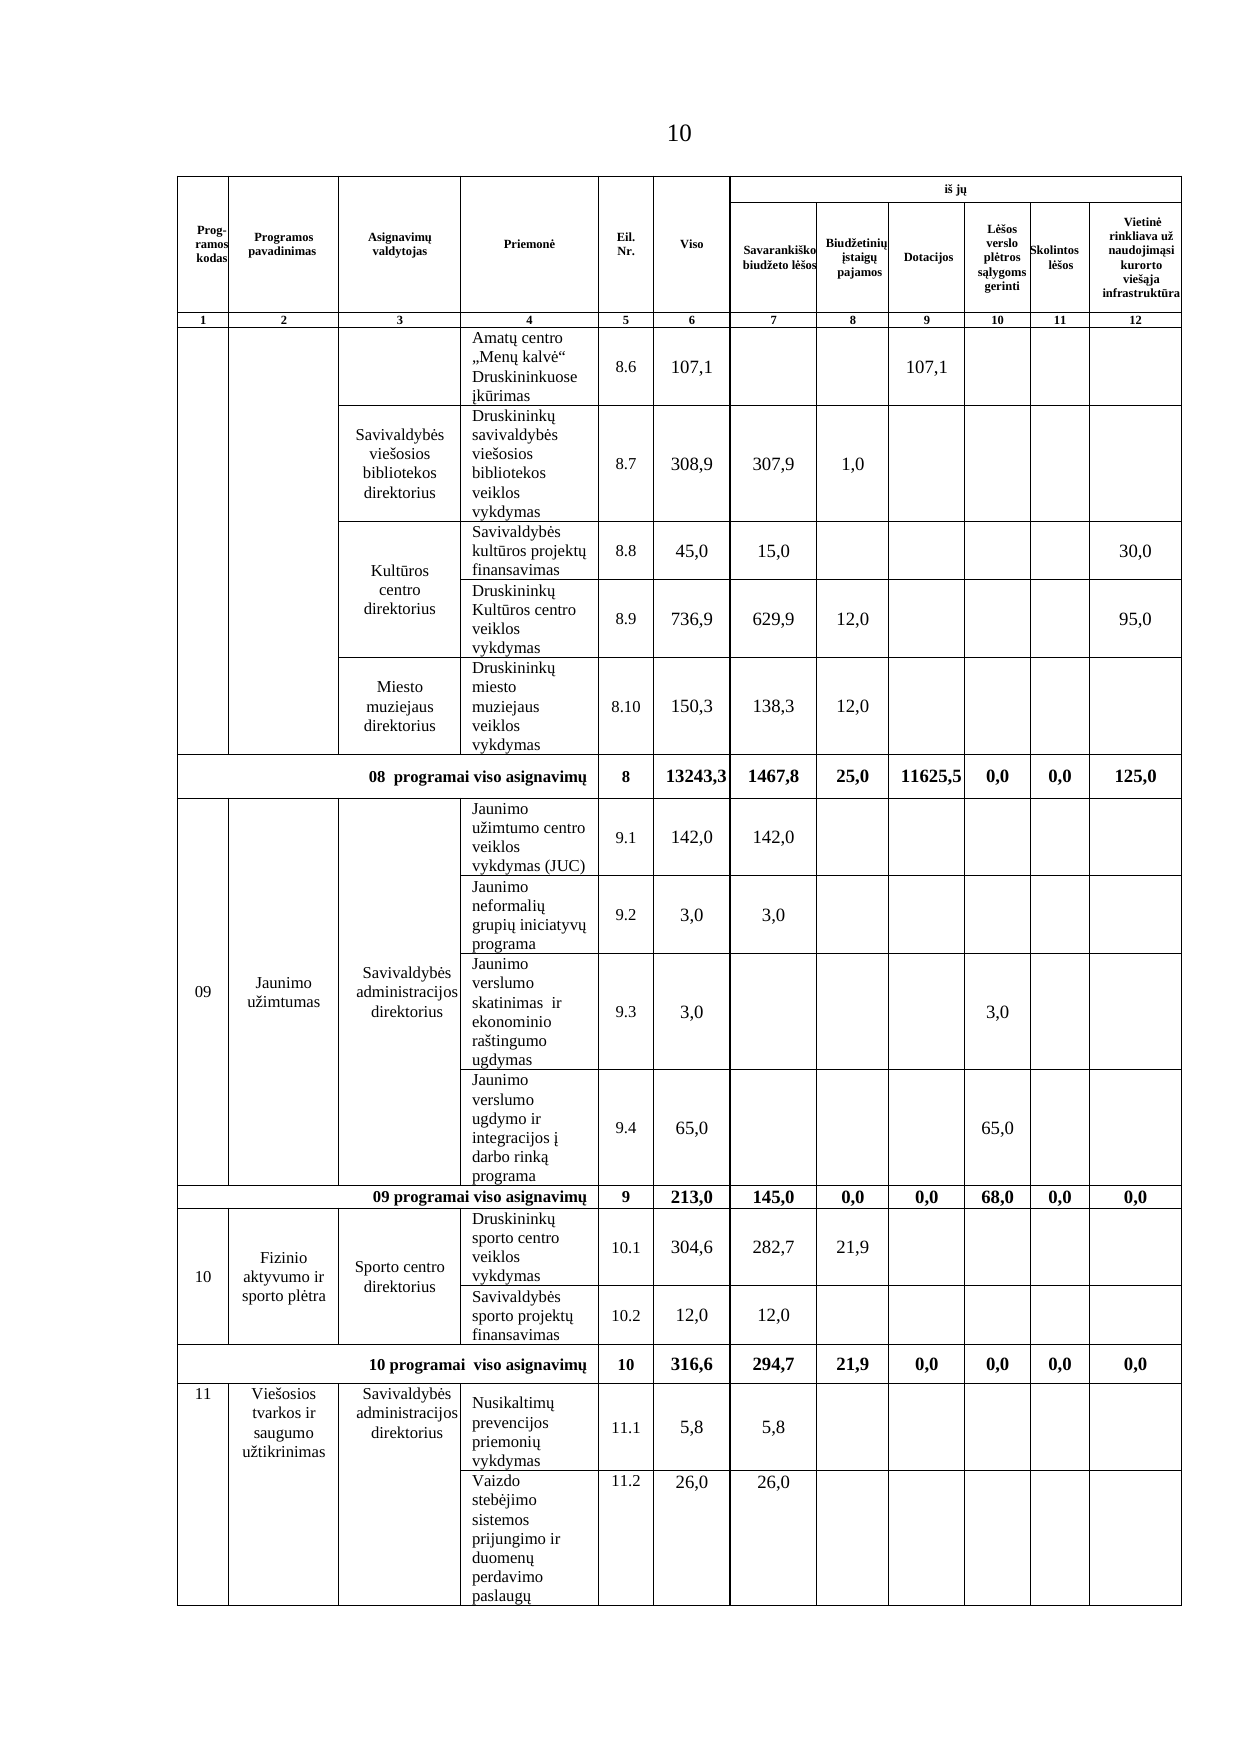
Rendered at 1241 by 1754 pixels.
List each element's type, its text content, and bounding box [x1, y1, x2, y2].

table_cell 294,7 [731, 1345, 816, 1383]
table_cell 09 programai viso asignavimų [178, 1186, 598, 1208]
table_cell 12,0 [731, 1286, 816, 1344]
table_cell 125,0 [1090, 755, 1181, 798]
table_cell Jaunimo verslumo ugdymo ir integracijos į darbo rinką programa [461, 1070, 598, 1185]
table_cell Savivaldybės sporto projektų finansavimas [461, 1286, 598, 1344]
table_cell [965, 1384, 1030, 1470]
table_cell [1090, 658, 1181, 754]
table_cell Nusikaltimų prevencijos priemonių vykdymas [461, 1384, 598, 1470]
table_cell 0,0 [1031, 1186, 1089, 1208]
table_cell [817, 522, 888, 579]
table_cell 9 [889, 313, 964, 327]
table_cell [889, 799, 964, 875]
table_cell 6 [654, 313, 729, 327]
table_header iš jų [731, 177, 1181, 202]
table_cell 8.8 [599, 522, 653, 579]
table_cell 9.2 [599, 876, 653, 953]
table_cell 11.1 [599, 1384, 653, 1470]
table_cell 95,0 [1090, 580, 1181, 657]
table_cell 26,0 [731, 1471, 816, 1605]
table_cell 11 [178, 1384, 228, 1605]
table_cell Fizinio aktyvumo ir sporto plėtra [229, 1209, 338, 1344]
table_cell [817, 954, 888, 1069]
table_cell 145,0 [731, 1186, 816, 1208]
table_cell 138,3 [731, 658, 816, 754]
table_cell 4 [461, 313, 598, 327]
table_cell 12,0 [817, 580, 888, 657]
table_cell [1031, 799, 1089, 875]
table_cell 0,0 [1031, 755, 1089, 798]
table_cell 2 [229, 313, 338, 327]
table_cell Druskininkų miesto muziejaus veiklos vykdymas [461, 658, 598, 754]
table_cell Druskininkų savivaldybės viešosios bibliotekos veiklos vykdymas [461, 406, 598, 521]
table_cell 08 programai viso asignavimų [178, 755, 598, 798]
table_cell [1031, 876, 1089, 953]
table_cell [889, 954, 964, 1069]
table_cell 45,0 [654, 522, 729, 579]
table_cell 13243,3 [654, 755, 729, 798]
table_cell Vietinė rinkliava už naudojimąsi kurorto viešąja infrastruktūra [1090, 203, 1181, 312]
table_cell 1467,8 [731, 755, 816, 798]
table_cell [965, 522, 1030, 579]
table_cell [889, 876, 964, 953]
table_cell 9 [599, 1186, 653, 1208]
table_cell Savivaldybės administracijos direktorius [339, 799, 460, 1185]
table_cell [1031, 328, 1089, 405]
table_cell 10 [178, 1209, 228, 1344]
table_header Eil. Nr. [599, 177, 653, 312]
table_cell [889, 1384, 964, 1470]
table_cell Skolintos lėšos [1031, 203, 1089, 312]
table_cell 12,0 [654, 1286, 729, 1344]
table_cell 0,0 [1090, 1186, 1181, 1208]
table_cell 0,0 [1031, 1345, 1089, 1383]
table_cell [1031, 1384, 1089, 1470]
table_cell [1031, 580, 1089, 657]
table_cell 11625,5 [889, 755, 964, 798]
table_cell 5,8 [654, 1384, 729, 1470]
table_cell 10.1 [599, 1209, 653, 1285]
table_cell 213,0 [654, 1186, 729, 1208]
table_cell 736,9 [654, 580, 729, 657]
table_cell [965, 580, 1030, 657]
table_cell 0,0 [965, 1345, 1030, 1383]
table_cell [1090, 876, 1181, 953]
table_cell [817, 328, 888, 405]
table_cell 15,0 [731, 522, 816, 579]
table_cell 8 [599, 755, 653, 798]
table_cell 10 [965, 313, 1030, 327]
table_cell 7 [731, 313, 816, 327]
table_cell [731, 328, 816, 405]
table_cell 3,0 [731, 876, 816, 953]
table_cell [889, 1209, 964, 1285]
table_cell [1031, 954, 1089, 1069]
table_cell 304,6 [654, 1209, 729, 1285]
table_cell [229, 328, 338, 754]
table_cell [1090, 328, 1181, 405]
table_cell 5 [599, 313, 653, 327]
table_cell 26,0 [654, 1471, 729, 1605]
table_cell 9.4 [599, 1070, 653, 1185]
table_cell Jaunimo užimtumo centro veiklos vykdymas (JUC) [461, 799, 598, 875]
table_cell 21,9 [817, 1209, 888, 1285]
table_cell [965, 799, 1030, 875]
table_cell 107,1 [654, 328, 729, 405]
table_cell 0,0 [1090, 1345, 1181, 1383]
table_cell 107,1 [889, 328, 964, 405]
table_cell [1090, 406, 1181, 521]
table_cell 9.1 [599, 799, 653, 875]
table_cell 65,0 [654, 1070, 729, 1185]
table_cell Miesto muziejaus direktorius [339, 658, 460, 754]
table_cell 5,8 [731, 1384, 816, 1470]
table_cell 8.7 [599, 406, 653, 521]
table_cell 0,0 [965, 755, 1030, 798]
table_cell Druskininkų sporto centro veiklos vykdymas [461, 1209, 598, 1285]
table_cell 308,9 [654, 406, 729, 521]
table_cell 0,0 [889, 1186, 964, 1208]
table_cell [1031, 406, 1089, 521]
table_cell Jaunimo neformalių grupių iniciatyvų programa [461, 876, 598, 953]
table_cell 25,0 [817, 755, 888, 798]
table_cell [817, 876, 888, 953]
table_cell 142,0 [731, 799, 816, 875]
table_cell [731, 1070, 816, 1185]
table_cell [965, 1209, 1030, 1285]
table_header Prog-ramos kodas [178, 177, 228, 312]
table_cell [1090, 1070, 1181, 1185]
table_cell [1031, 1471, 1089, 1605]
table_cell Jaunimo verslumo skatinimas ir ekonominio raštingumo ugdymas [461, 954, 598, 1069]
table_cell [1090, 1384, 1181, 1470]
table_cell [817, 1471, 888, 1605]
table_cell 0,0 [889, 1345, 964, 1383]
table_cell [889, 406, 964, 521]
table_cell [965, 406, 1030, 521]
table_cell 65,0 [965, 1070, 1030, 1185]
table_cell 150,3 [654, 658, 729, 754]
table_cell [889, 522, 964, 579]
table_cell 629,9 [731, 580, 816, 657]
table_cell 12,0 [817, 658, 888, 754]
table_cell [889, 1070, 964, 1185]
table_cell [731, 954, 816, 1069]
table_cell Amatų centro „Menų kalvė“ Druskininkuose įkūrimas [461, 328, 598, 405]
table_cell [889, 1286, 964, 1344]
table_cell [1090, 1471, 1181, 1605]
table_cell Savivaldybės viešosios bibliotekos direktorius [339, 406, 460, 521]
table_cell 09 [178, 799, 228, 1185]
table_cell 282,7 [731, 1209, 816, 1285]
table_cell 10 [599, 1345, 653, 1383]
table_cell 3,0 [654, 954, 729, 1069]
table_cell Vaizdo stebėjimo sistemos prijungimo ir duomenų perdavimo paslaugų [461, 1471, 598, 1605]
table_cell [1031, 1070, 1089, 1185]
table_cell 8.9 [599, 580, 653, 657]
table_header Priemonė [461, 177, 598, 312]
table_header Asignavimų valdytojas [339, 177, 460, 312]
table_cell [178, 328, 228, 754]
table_cell Savarankiško biudžeto lėšos [731, 203, 816, 312]
table_cell Sporto centro direktorius [339, 1209, 460, 1344]
table_cell 0,0 [817, 1186, 888, 1208]
table_cell 8 [817, 313, 888, 327]
table_cell [1090, 954, 1181, 1069]
table_cell 1,0 [817, 406, 888, 521]
table_cell 1 [178, 313, 228, 327]
table_cell [1031, 1209, 1089, 1285]
table_cell 11 [1031, 313, 1089, 327]
table_cell [889, 658, 964, 754]
table_cell [1090, 1286, 1181, 1344]
table_cell [817, 799, 888, 875]
table_cell [965, 1286, 1030, 1344]
table_cell 3 [339, 313, 460, 327]
table_cell Kultūros centro direktorius [339, 522, 460, 657]
table_cell [1031, 1286, 1089, 1344]
table_cell [889, 1471, 964, 1605]
table_cell 68,0 [965, 1186, 1030, 1208]
table_cell 8.10 [599, 658, 653, 754]
table_cell 9.3 [599, 954, 653, 1069]
table_cell [339, 328, 460, 405]
table_cell Savivaldybės kultūros projektų finansavimas [461, 522, 598, 579]
table_cell [817, 1384, 888, 1470]
table_cell [817, 1070, 888, 1185]
table_cell 10.2 [599, 1286, 653, 1344]
table_cell Lėšos verslo plėtros sąlygoms gerinti [965, 203, 1030, 312]
table_cell [817, 1286, 888, 1344]
table_cell Dotacijos [889, 203, 964, 312]
table_cell 307,9 [731, 406, 816, 521]
table_header Programos pavadinimas [229, 177, 338, 312]
table_cell 8.6 [599, 328, 653, 405]
table_cell Viešosios tvarkos ir saugumo užtikrinimas [229, 1384, 338, 1605]
table_cell Druskininkų Kultūros centro veiklos vykdymas [461, 580, 598, 657]
table_cell [965, 658, 1030, 754]
table_cell 3,0 [965, 954, 1030, 1069]
table_cell [965, 876, 1030, 953]
table_cell 142,0 [654, 799, 729, 875]
table_cell [1031, 658, 1089, 754]
table_cell 12 [1090, 313, 1181, 327]
table_cell [1031, 522, 1089, 579]
table_cell [965, 1471, 1030, 1605]
table_cell 11.2 [599, 1471, 653, 1605]
table_cell 30,0 [1090, 522, 1181, 579]
table_cell [889, 580, 964, 657]
table_cell Jaunimo užimtumas [229, 799, 338, 1185]
table_cell [965, 328, 1030, 405]
table_cell 316,6 [654, 1345, 729, 1383]
table_cell Biudžetinių įstaigų pajamos [817, 203, 888, 312]
table_cell 10 programai viso asignavimų [178, 1345, 598, 1383]
table_cell 21,9 [817, 1345, 888, 1383]
table_header Viso [654, 177, 729, 312]
table_cell Savivaldybės administracijos direktorius [339, 1384, 460, 1605]
table_cell [1090, 1209, 1181, 1285]
table_cell [1090, 799, 1181, 875]
table_cell 3,0 [654, 876, 729, 953]
